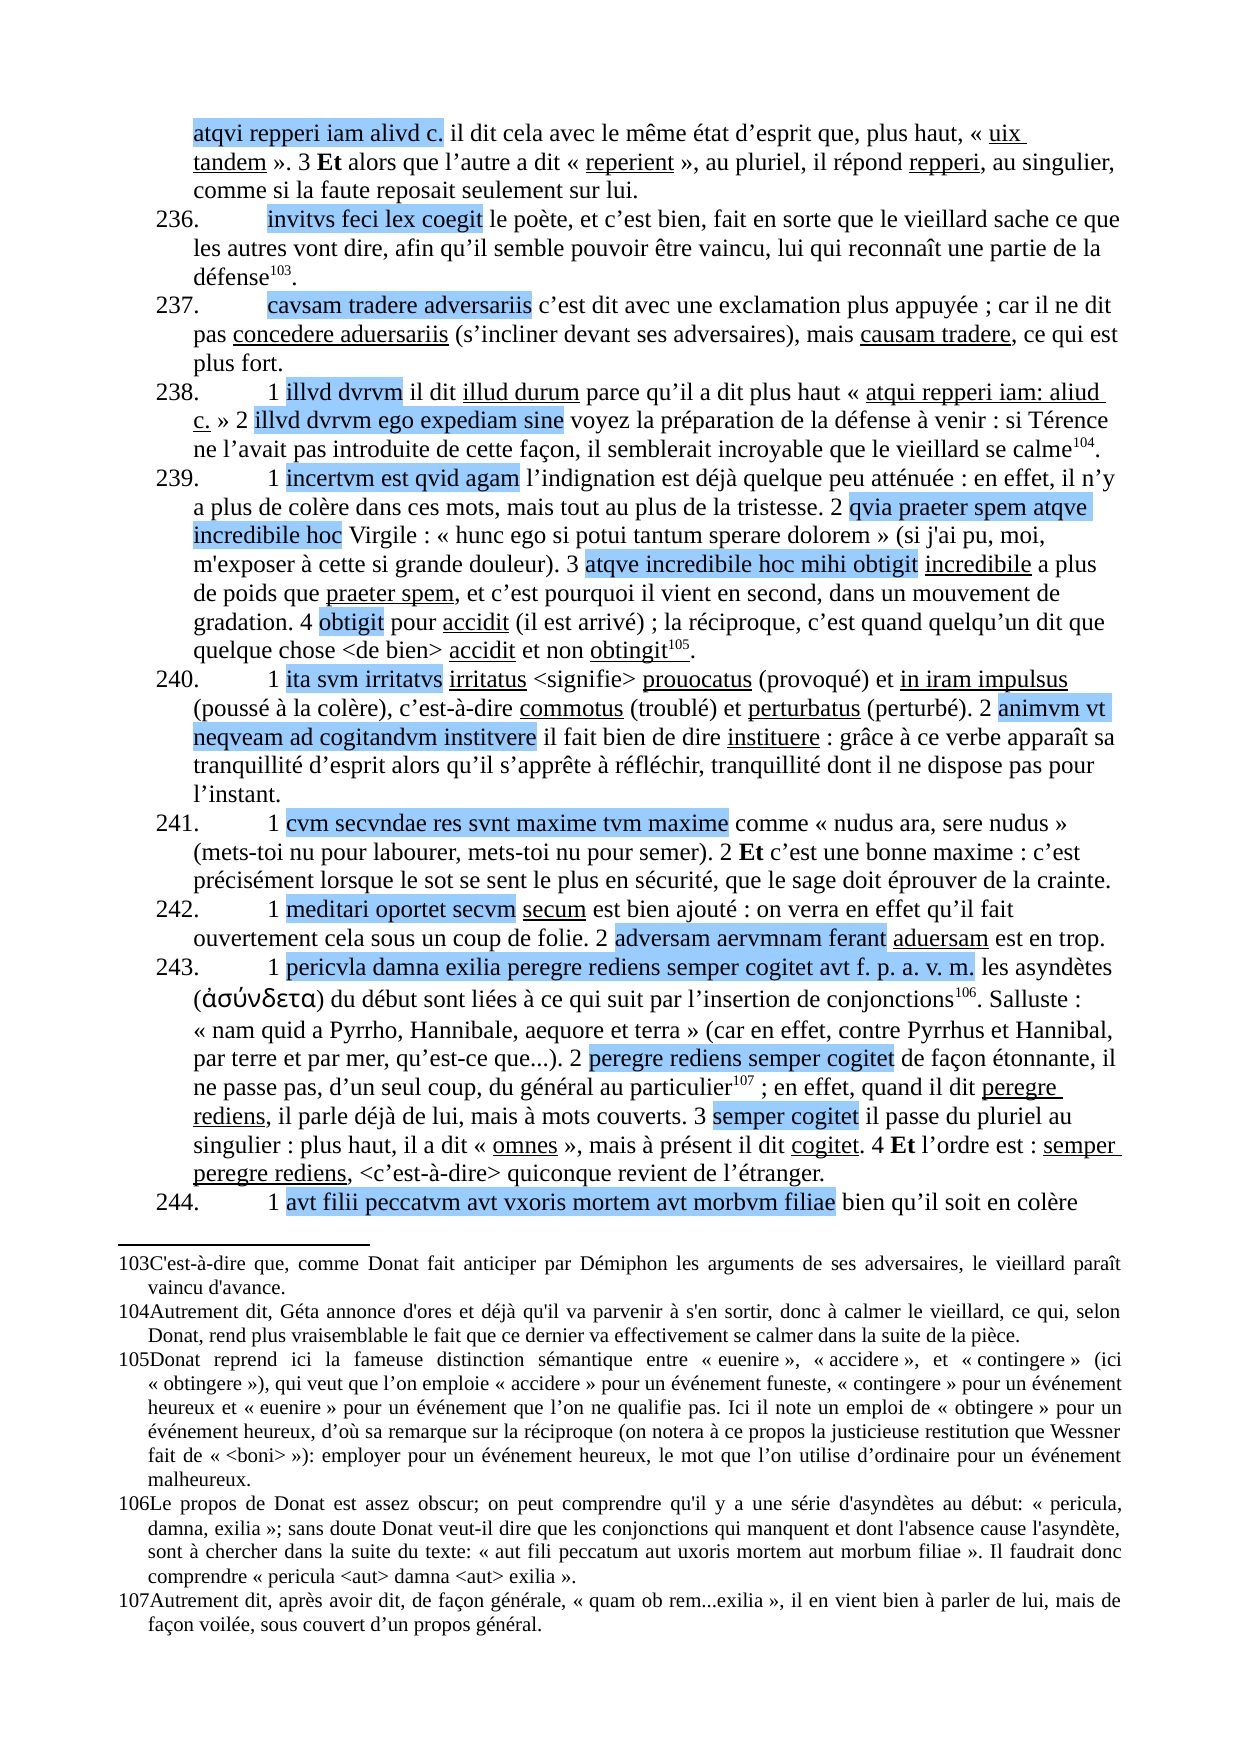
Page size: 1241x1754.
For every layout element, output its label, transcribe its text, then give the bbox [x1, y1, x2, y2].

list Autrement dit, Géta annonce d'ores et déjà qu'il va parvenir à s'en sortir, donc à calmer le vieillard, ce qui, selon Donat, rend plus vraisemblable le fait que ce dernier va effectivement se calmer dans la suite de la pièce. [118, 1299, 1122, 1347]
list 1 ita svm irritatvs irritatus <signifie> prouocatus (provoqué) et in iram impulsus (poussé à la colère), c’est-à-dire commotus (troublé) et perturbatus (perturbé). 2 animvm vt neqveam ad cogitandvm institvere il fait bien de dire instituere : grâce à ce verbe apparaît sa tranquillité d’esprit alors qu’il s’apprête à réfléchir, tranquillité dont il ne dispose pas pour l’instant. [156, 664, 1122, 808]
list 1 pericvla damna exilia peregre rediens semper cogitet avt f. p. a. v. m. les asyndètes (ἀσύνδετα) du début sont liées à ce qui suit par l’insertion de conjonctions. Salluste : « nam quid a Pyrrho, Hannibale, aequore et terra » (car en effet, contre Pyrrhus et Hannibal, par terre et par mer, qu’est-ce que...). 2 peregre rediens semper cogitet de façon étonnante, il ne passe pas, d’un seul coup, du général au particulier ; en effet, quand il dit peregre rediens, il parle déjà de lui, mais à mots couverts. 3 semper cogitet il passe du pluriel au singulier : plus haut, il a dit « omnes », mais à présent il dit cogitet. 4 Et l’ordre est : semper peregre rediens, <c’est-à-dire> quiconque revient de l’étranger. [156, 952, 1122, 1187]
list 1 meditari oportet secvm secum est bien ajouté : on verra en effet qu’il fait ouvertement cela sous un coup de folie. 2 adversam aervmnam ferant aduersam est en trop. [156, 894, 1122, 952]
list invitvs feci lex coegit le poète, et c’est bien, fait en sorte que le vieillard sache ce que les autres vont dire, afin qu’il semble pouvoir être vaincu, lui qui reconnaît une partie de la défense. [156, 204, 1122, 291]
list atqvi repperi iam alivd c. il dit cela avec le même état d’esprit que, plus haut, « uix tandem ». 3 Et alors que l’autre a dit « reperient », au pluriel, il répond repperi, au singulier, comme si la faute reposait seulement sur lui. [156, 118, 1122, 204]
list Donat reprend ici la fameuse distinction sémantique entre « euenire », « accidere », et « contingere » (ici « obtingere »), qui veut que l’on emploie « accidere » pour un événement funeste, « contingere » pour un événement heureux et « euenire » pour un événement que l’on ne qualifie pas. Ici il note un emploi de « obtingere » pour un événement heureux, d’où sa remarque sur la réciproque (on notera à ce propos la justicieuse restitution que Wessner fait de « <boni> »): employer pour un événement heureux, le mot que l’on utilise d’ordinaire pour un événement malheureux. [118, 1347, 1122, 1491]
list 1 cvm secvndae res svnt maxime tvm maxime comme « nudus ara, sere nudus » (mets-toi nu pour labourer, mets-toi nu pour semer). 2 Et c’est une bonne maxime : c’est précisément lorsque le sot se sent le plus en sécurité, que le sage doit éprouver de la crainte. [156, 808, 1122, 894]
list Le propos de Donat est assez obscur; on peut comprendre qu'il y a une série d'asyndètes au début: « pericula, damna, exilia »; sans doute Donat veut-il dire que les conjonctions qui manquent et dont l'absence cause l'asyndète, sont à chercher dans la suite du texte: « aut fili peccatum aut uxoris mortem aut morbum filiae ». Il faudrait donc comprendre « pericula <aut> damna <aut> exilia ». [118, 1491, 1122, 1588]
list 1 illvd dvrvm il dit illud durum parce qu’il a dit plus haut « atqui repperi iam: aliud c. » 2 illvd dvrvm ego expediam sine voyez la préparation de la défense à venir : si Térence ne l’avait pas introduite de cette façon, il semblerait incroyable que le vieillard se calme. [156, 377, 1122, 463]
list C'est-à-dire que, comme Donat fait anticiper par Démiphon les arguments de ses adversaires, le vieillard paraît vaincu d'avance. [118, 1251, 1122, 1299]
list 1 avt filii peccatvm avt vxoris mortem avt morbvm filiae bien qu’il soit en colère [156, 1187, 1122, 1216]
list Autrement dit, après avoir dit, de façon générale, « quam ob rem...exilia », il en vient bien à parler de lui, mais de façon voilée, sous couvert d’un propos général. [118, 1588, 1122, 1636]
list 1 incertvm est qvid agam l’indignation est déjà quelque peu atténuée : en effet, il n’y a plus de colère dans ces mots, mais tout au plus de la tristesse. 2 qvia praeter spem atqve incredibile hoc Virgile : « hunc ego si potui tantum sperare dolorem » (si j'ai pu, moi, m'exposer à cette si grande douleur). 3 atqve incredibile hoc mihi obtigit incredibile a plus de poids que praeter spem, et c’est pourquoi il vient en second, dans un mouvement de gradation. 4 obtigit pour accidit (il est arrivé) ; la réciproque, c’est quand quelqu’un dit que quelque chose <de bien> accidit et non obtingit. [156, 463, 1122, 664]
list cavsam tradere adversariis c’est dit avec une exclamation plus appuyée ; car il ne dit pas concedere aduersariis (s’incliner devant ses adversaires), mais causam tradere, ce qui est plus fort. [156, 291, 1122, 377]
